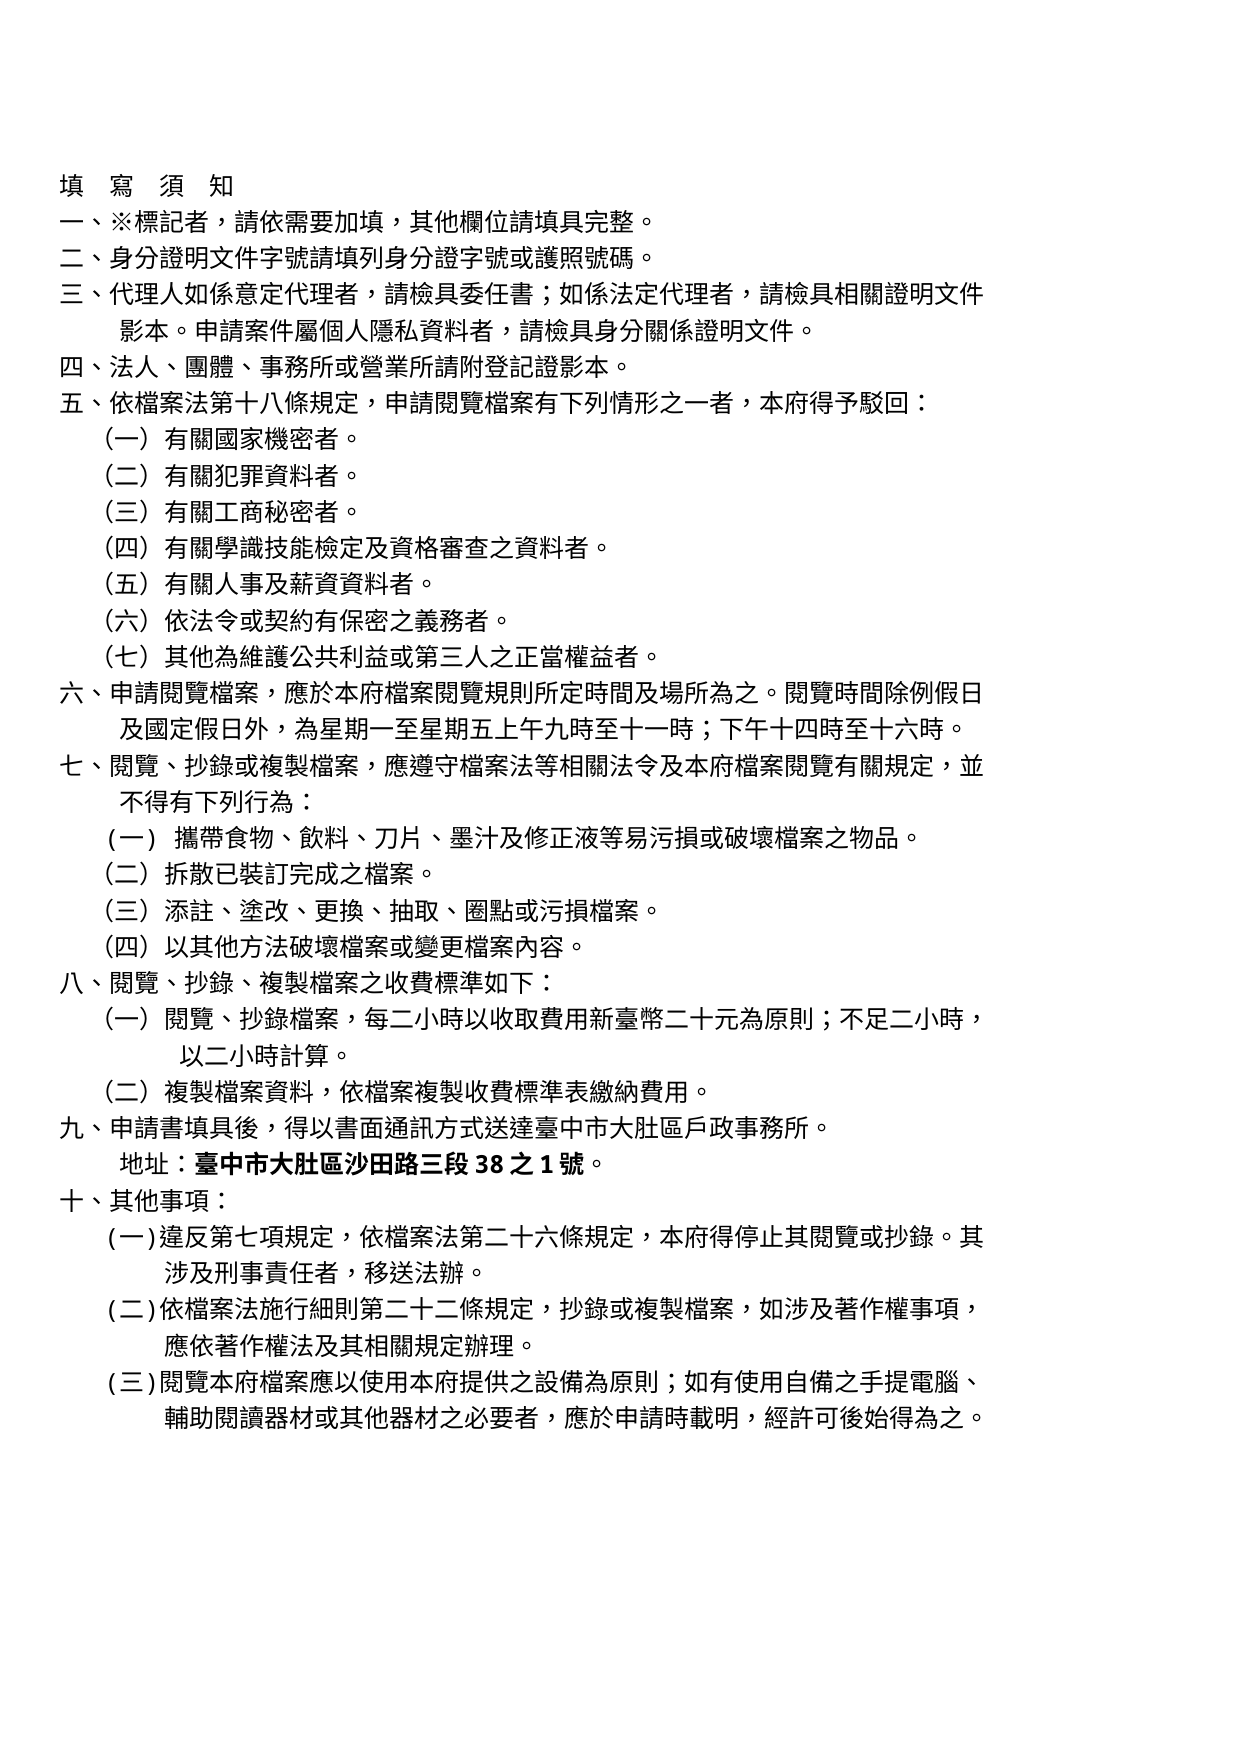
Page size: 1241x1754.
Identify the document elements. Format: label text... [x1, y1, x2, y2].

text （一）有關國家機密者。 [59, 420, 1181, 456]
text (一) 攜帶食物、飲料、刀片、墨汁及修正液等易污損或破壞檔案之物品。 [59, 819, 1181, 855]
text 一、※標記者，請依需要加填，其他欄位請填具完整。 [59, 202, 1181, 239]
text （六）依法令或契約有保密之義務者。 [59, 601, 1181, 637]
text 輔助閱讀器材或其他器材之必要者，應於申請時載明，經許可後始得為之。 [59, 1399, 1181, 1435]
text 不得有下列行為： [59, 782, 1181, 819]
text 五、依檔案法第十八條規定，申請閱覽檔案有下列情形之一者，本府得予駁回： [59, 384, 1181, 420]
text （三）有關工商秘密者。 [59, 492, 1181, 529]
text 八、閱覽、抄錄、複製檔案之收費標準如下： [59, 964, 1181, 1000]
text 地址：臺中市大肚區沙田路三段38之1號。 [59, 1145, 1181, 1181]
text 七、閱覽、抄錄或複製檔案，應遵守檔案法等相關法令及本府檔案閱覽有關規定，並 [59, 746, 1181, 782]
text 九、申請書填具後，得以書面通訊方式送達臺中市大肚區戶政事務所。 [59, 1109, 1181, 1145]
text （四）有關學識技能檢定及資格審查之資料者。 [59, 529, 1181, 565]
text （四）以其他方法破壞檔案或變更檔案內容。 [59, 927, 1181, 964]
text 十、其他事項： [59, 1181, 1181, 1217]
text 二、身分證明文件字號請填列身分證字號或護照號碼。 [59, 239, 1181, 275]
text （一）閱覽、抄錄檔案，每二小時以收取費用新臺幣二十元為原則；不足二小時， [59, 1000, 1181, 1036]
text (一)違反第七項規定，依檔案法第二十六條規定，本府得停止其閱覽或抄錄。其 [59, 1217, 1181, 1254]
text 填 寫 須 知 [59, 166, 1181, 202]
text （三）添註、塗改、更換、抽取、圈點或污損檔案。 [59, 891, 1181, 927]
text （七）其他為維護公共利益或第三人之正當權益者。 [59, 637, 1181, 674]
text (三)閱覽本府檔案應以使用本府提供之設備為原則；如有使用自備之手提電腦、 [59, 1362, 1181, 1399]
text 三、代理人如係意定代理者，請檢具委任書；如係法定代理者，請檢具相關證明文件 [59, 275, 1181, 311]
text 以二小時計算。 [59, 1036, 1181, 1072]
text （二）拆散已裝訂完成之檔案。 [59, 855, 1181, 891]
text （五）有關人事及薪資資料者。 [59, 565, 1181, 601]
text （二）複製檔案資料，依檔案複製收費標準表繳納費用。 [59, 1072, 1181, 1109]
text 涉及刑事責任者，移送法辦。 [59, 1254, 1181, 1290]
text 四、法人、團體、事務所或營業所請附登記證影本。 [59, 347, 1181, 384]
text （二）有關犯罪資料者。 [59, 456, 1181, 492]
text 六、申請閱覽檔案，應於本府檔案閱覽規則所定時間及場所為之。閱覽時間除例假日 [59, 674, 1181, 710]
text (二)依檔案法施行細則第二十二條規定，抄錄或複製檔案，如涉及著作權事項， [59, 1290, 1181, 1326]
text 影本。申請案件屬個人隱私資料者，請檢具身分關係證明文件。 [59, 311, 1181, 347]
text 應依著作權法及其相關規定辦理。 [59, 1326, 1181, 1362]
text 及國定假日外，為星期一至星期五上午九時至十一時；下午十四時至十六時。 [59, 710, 1181, 746]
